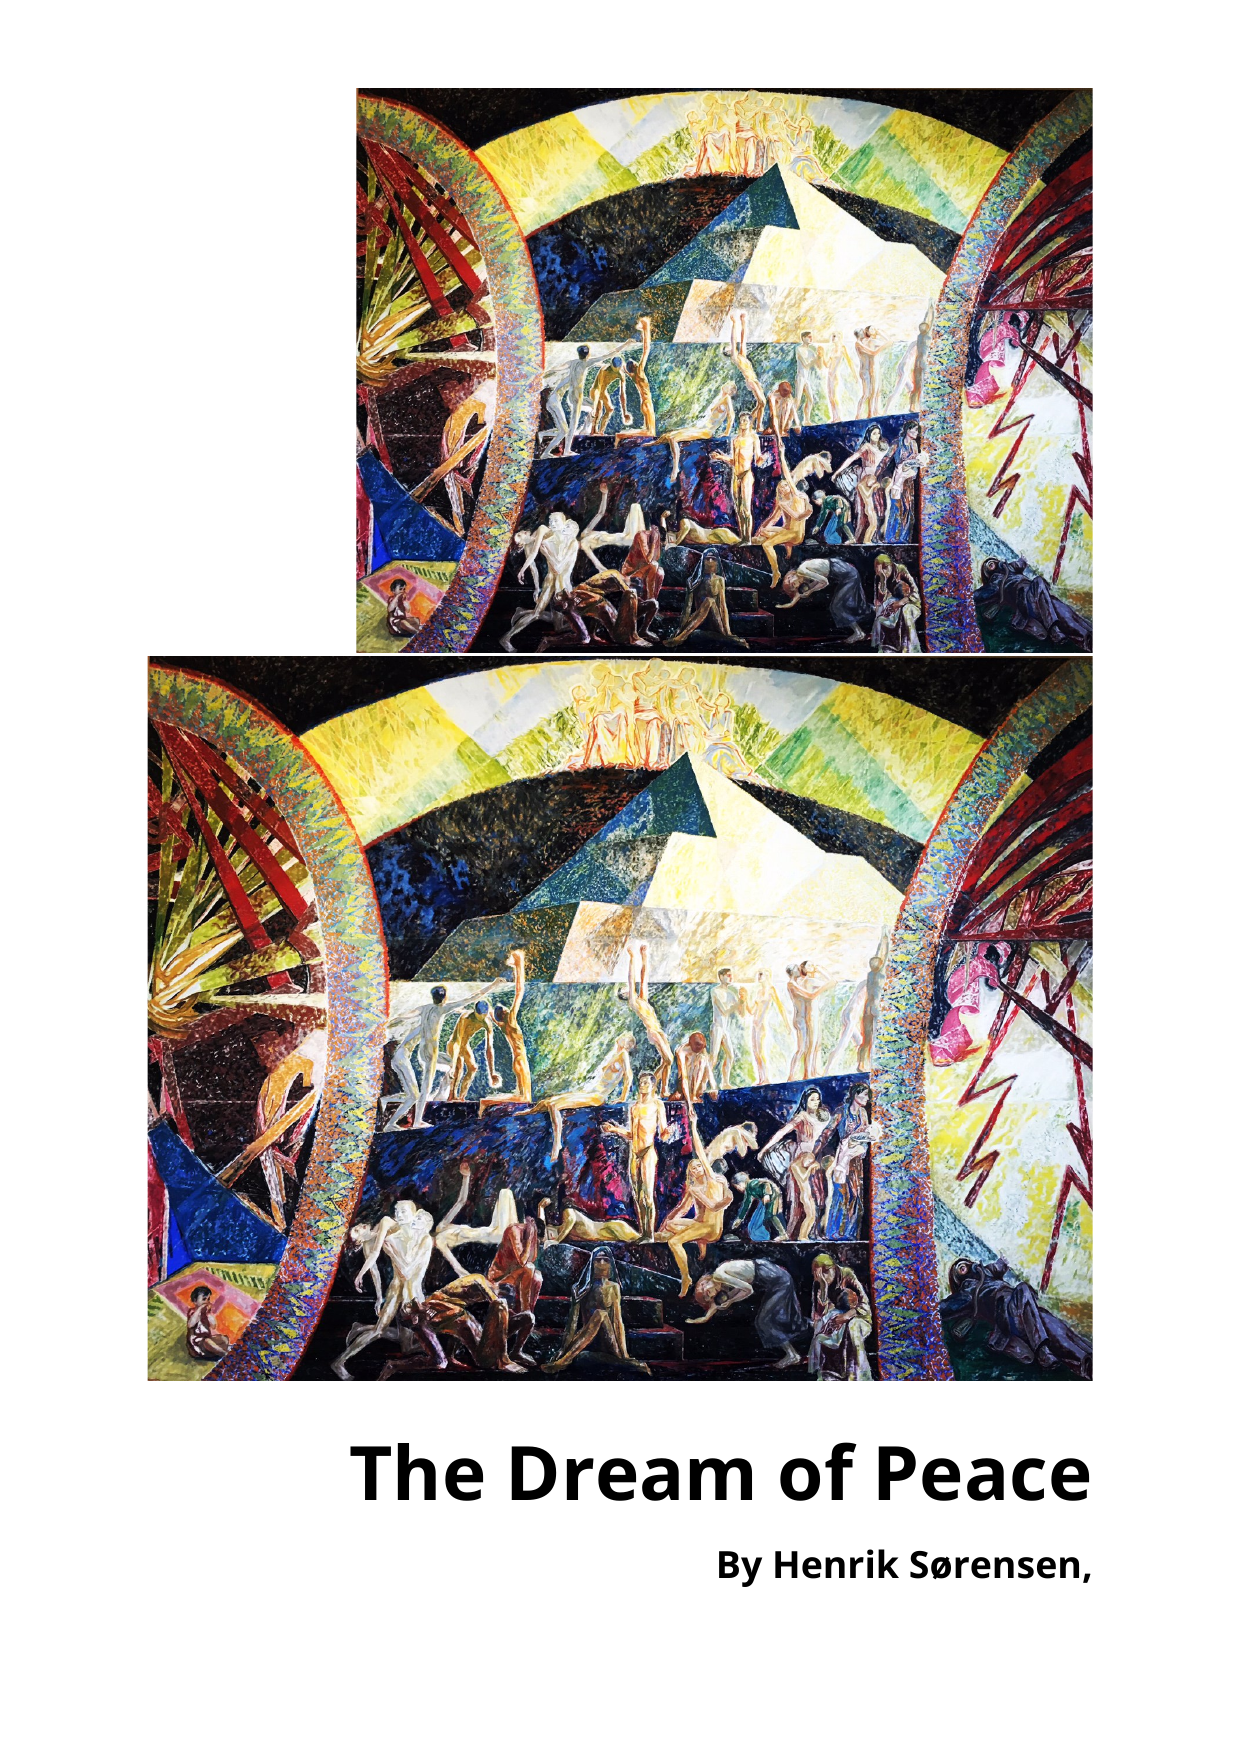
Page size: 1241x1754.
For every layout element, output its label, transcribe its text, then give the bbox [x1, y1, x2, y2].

picture [147, 656, 1093, 1381]
picture [356, 88, 1093, 653]
text The Dream of Peace [148, 1421, 1093, 1523]
text By Henrik Sørensen, [148, 1538, 1093, 1589]
